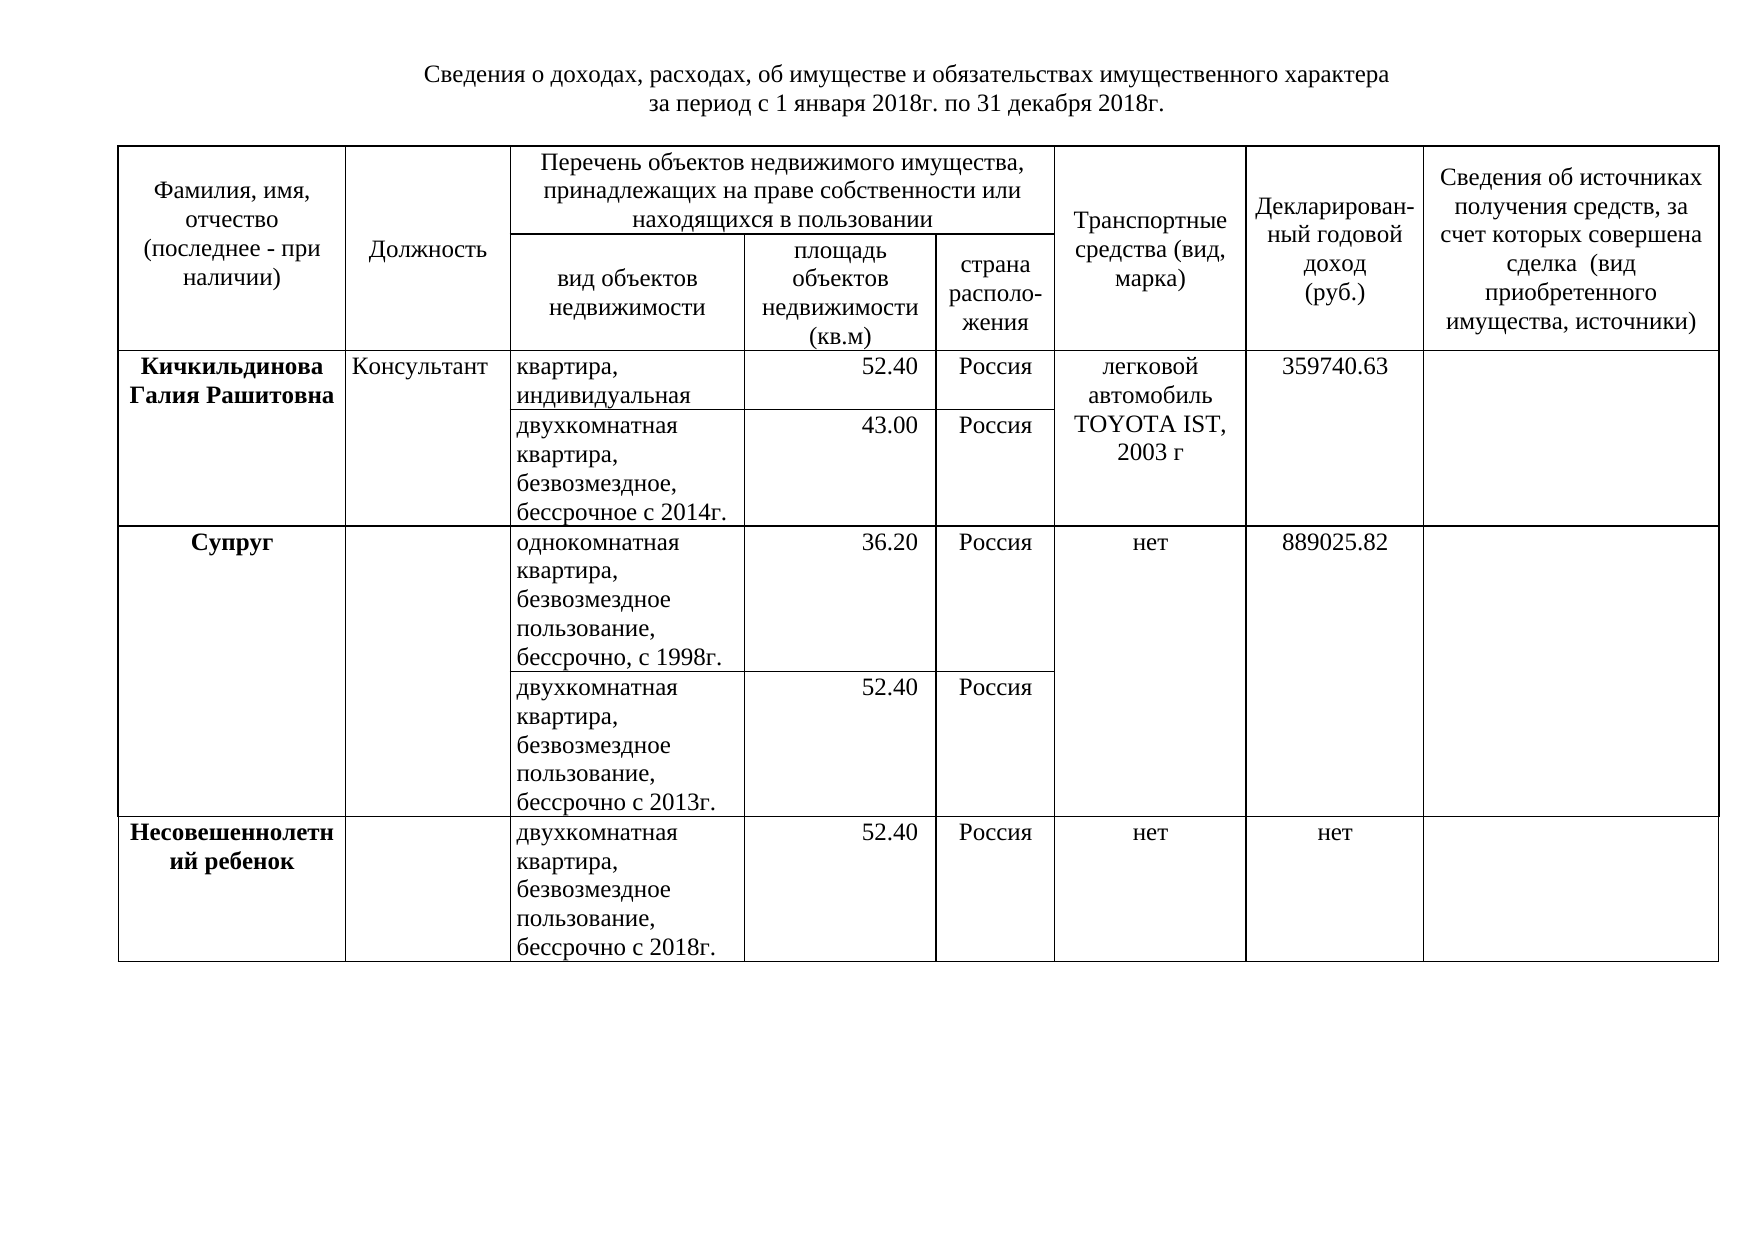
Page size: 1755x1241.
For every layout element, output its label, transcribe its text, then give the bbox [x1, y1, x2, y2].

table_cell Кичкильдинова Галия Рашитовна [119, 351, 345, 525]
table_cell нет [1247, 817, 1423, 961]
table_header Фамилия, имя, отчество (последнее - при наличии) [119, 147, 345, 350]
table_cell Россия [937, 672, 1054, 816]
table_cell Супруг [119, 527, 345, 816]
table_cell [1424, 351, 1718, 525]
table_cell Россия [937, 817, 1054, 961]
table_cell Несовешеннолетний ребенок [119, 817, 345, 961]
table_cell Россия [937, 351, 1054, 409]
table_cell 889025.82 [1247, 527, 1423, 816]
table_cell двухкомнатная квартира, безвозмездное пользование, бессрочно с 2018г. [511, 817, 744, 961]
table_header Транспортные средства (вид, марка) [1055, 147, 1245, 350]
table_cell 52.40 [745, 351, 935, 409]
table_cell Консультант [346, 351, 510, 525]
table_header Должность [346, 147, 510, 350]
table_cell [1424, 527, 1718, 816]
table_cell 36.20 [745, 527, 935, 671]
table_cell страна располо- жения [937, 235, 1054, 350]
table_cell двухкомнатная квартира, безвозмездное пользование, бессрочно с 2013г. [511, 672, 744, 816]
table_cell 359740.63 [1247, 351, 1423, 525]
table_cell площадь объектов недвижимости (кв.м) [745, 235, 935, 350]
table_cell Россия [937, 410, 1054, 525]
table_cell нет [1055, 817, 1245, 961]
table_cell 52.40 [745, 817, 935, 961]
table_cell вид объектов недвижимости [511, 235, 744, 350]
table_cell 43.00 [745, 410, 935, 525]
table_header Перечень объектов недвижимого имущества, принадлежащих на праве собственности или находящихся в пользовании [511, 147, 1054, 233]
table_cell квартира, индивидуальная [511, 351, 744, 409]
table_cell однокомнатная квартира, безвозмездное пользование, бессрочно, с 1998г. [511, 527, 744, 671]
table_header Декларирован-ный годовой доход (руб.) [1247, 147, 1423, 350]
table_cell двухкомнатная квартира, безвозмездное, бессрочное с 2014г. [511, 410, 744, 525]
table_cell [346, 527, 510, 816]
table_cell легковой автомобиль TOYOTA IST, 2003 г [1055, 351, 1245, 525]
table_header Сведения об источниках получения средств, за счет которых совершена сделка (вид приобретенного имущества, источники) [1424, 147, 1718, 350]
text Сведения о доходах, расходах, об имуществе и обязательствах имущественного характера [118, 59, 1695, 88]
table_cell 52.40 [745, 672, 935, 816]
table_cell [1424, 817, 1718, 961]
table_cell [346, 817, 510, 961]
table_cell Россия [937, 527, 1054, 671]
text за период с 1 января 2018г. по 31 декабря 2018г. [118, 88, 1695, 117]
table_cell нет [1055, 527, 1245, 816]
